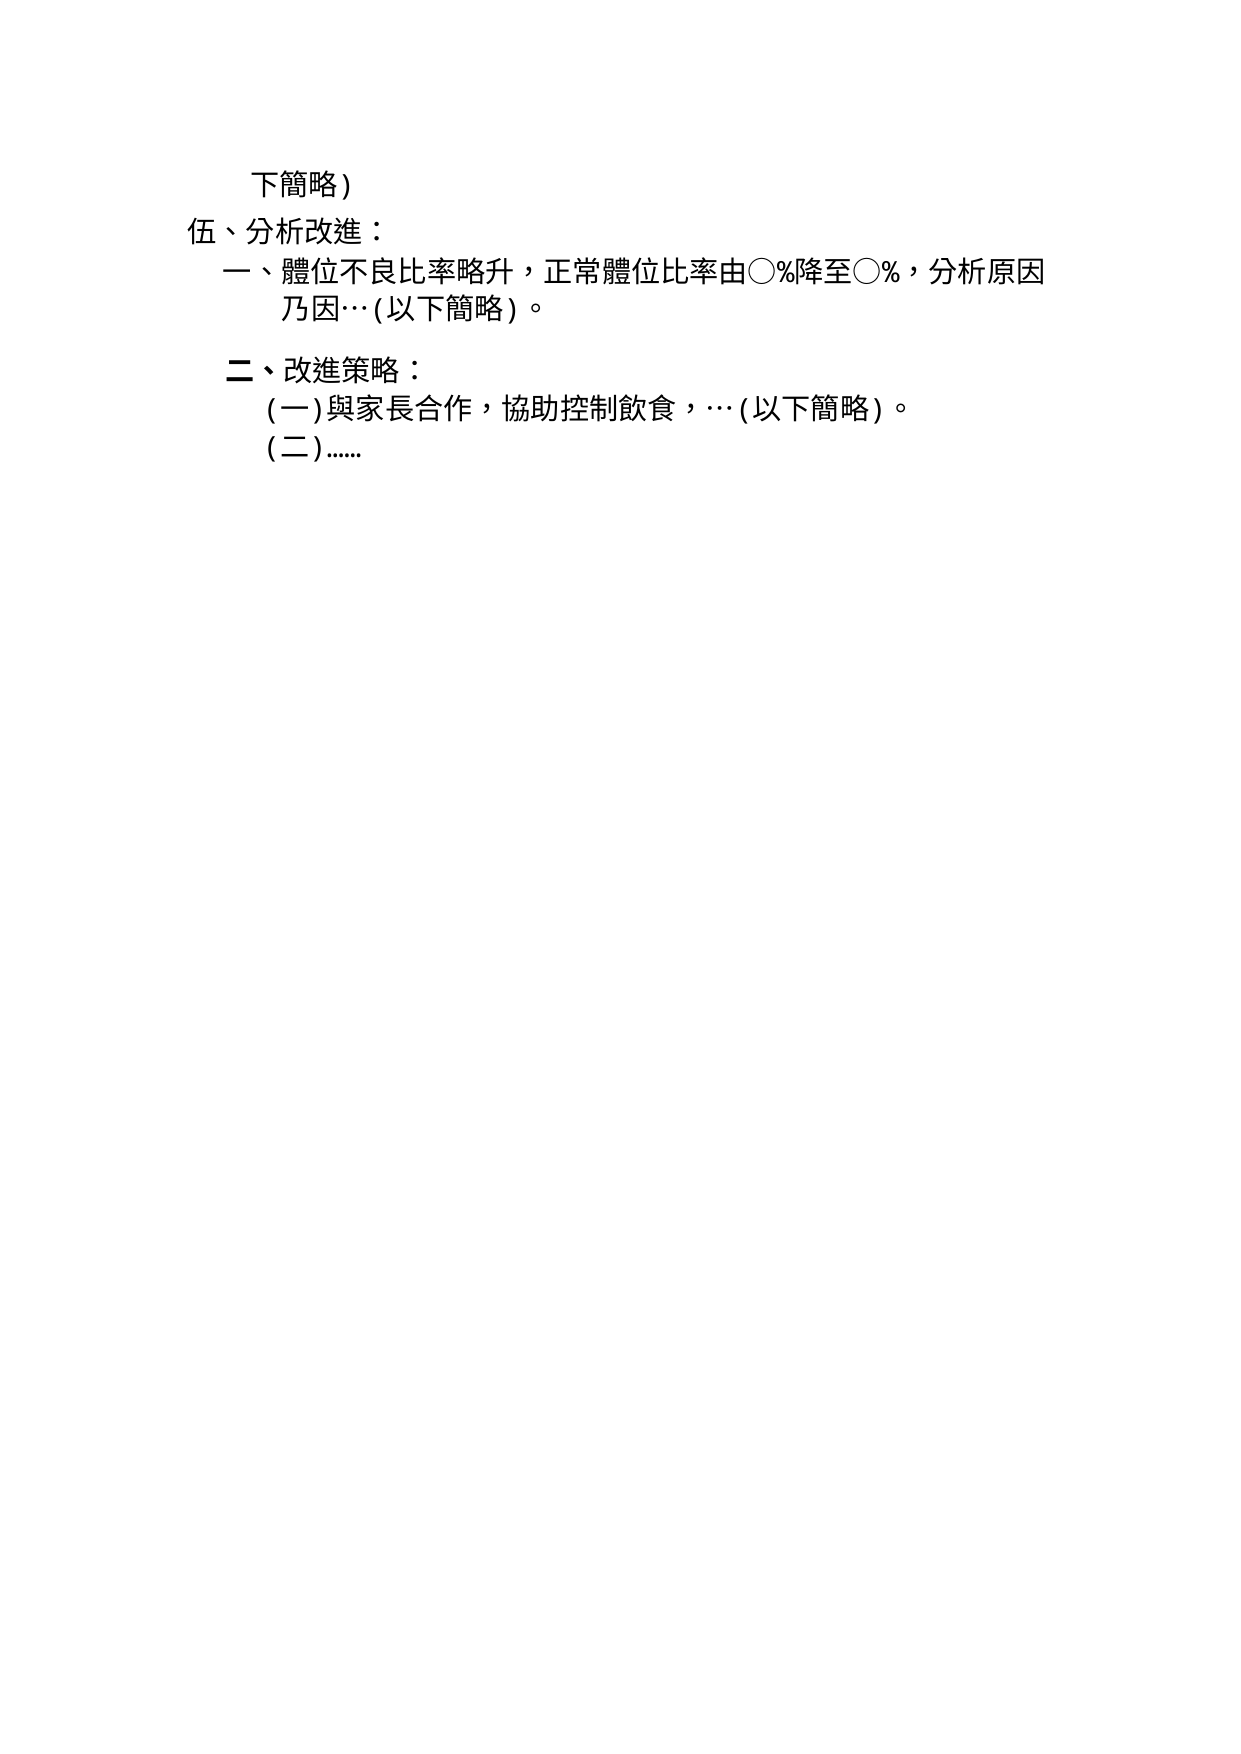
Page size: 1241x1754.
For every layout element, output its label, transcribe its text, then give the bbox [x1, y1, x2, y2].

text 一、體位不良比率略升，正常體位比率由○%降至○%，分析原因 [223, 252, 1053, 289]
text (二)…… [262, 427, 1053, 464]
text (一)與家長合作，協助控制飲食，…(以下簡略)。 [262, 389, 1053, 427]
text 乃因…(以下簡略)。 [282, 289, 1053, 327]
text 下簡略) [250, 158, 1053, 204]
text 伍、分析改進： [187, 204, 1053, 252]
text 二、改進策略： [225, 327, 1053, 389]
